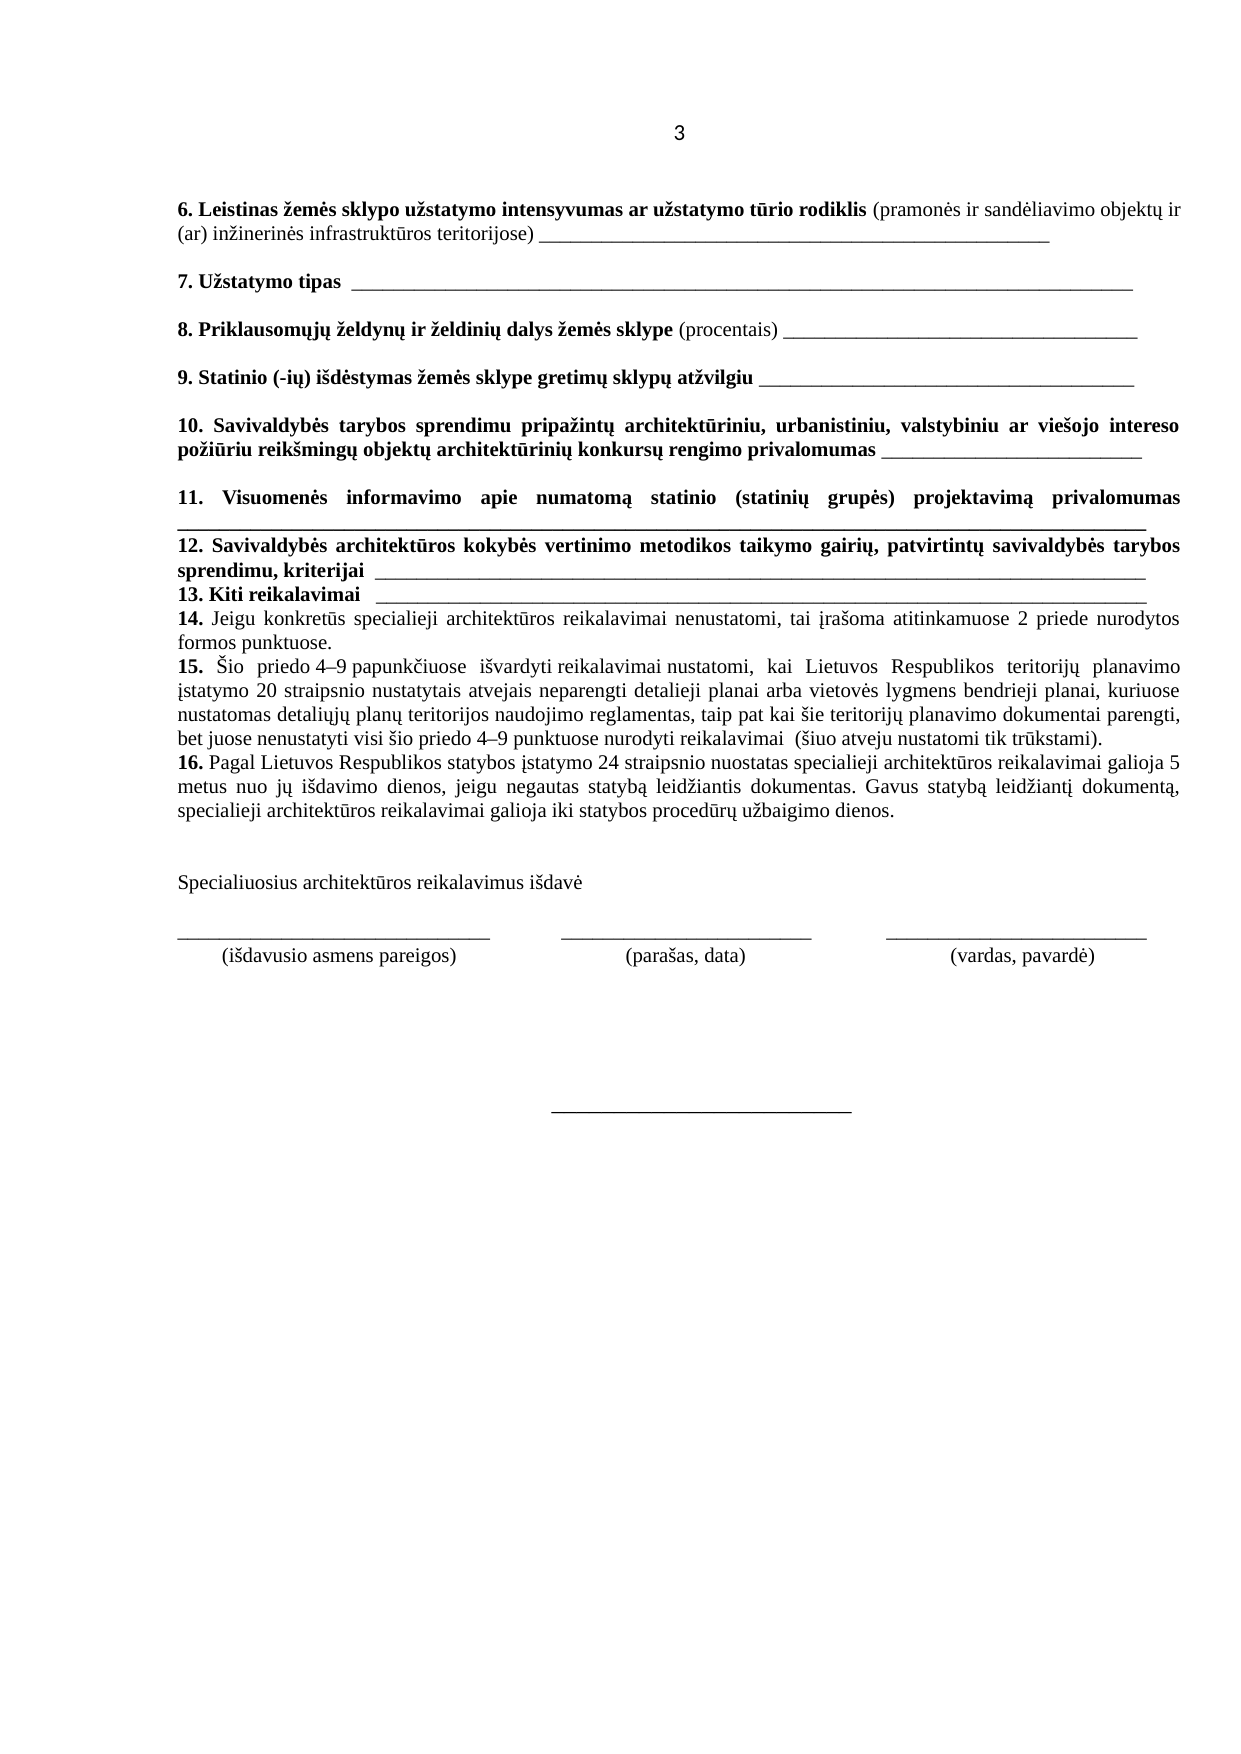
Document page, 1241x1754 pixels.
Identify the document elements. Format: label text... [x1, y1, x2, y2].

text 12. Savivaldybės architektūros kokybės vertinimo metodikos taikymo gairių, patvirtintų savivaldybės tarybos sprendimu, kriterijai __________________________________________________________________________ [177, 533, 1181, 582]
text 16. Pagal Lietuvos Respublikos statybos įstatymo 24 straipsnio nuostatas specialieji architektūros reikalavimai galioja 5 metus nuo jų išdavimo dienos, jeigu negautas statybą leidžiantis dokumentas. Gavus statybą leidžiantį dokumentą, specialieji architektūros reikalavimai galioja iki statybos procedūrų užbaigimo dienos. [177, 750, 1181, 822]
text 7. Užstatymo tipas ___________________________________________________________________________ [177, 269, 1181, 293]
text (išdavusio asmens pareigos) (parašas, data) (vardas, pavardė) [177, 942, 1181, 967]
text 9. Statinio (-ių) išdėstymas žemės sklype gretimų sklypų atžvilgiu ____________________________________ [177, 365, 1181, 389]
text 14. Jeigu konkretūs specialieji architektūros reikalavimai nenustatomi, tai įrašoma atitinkamuose 2 priede nurodytos formos punktuose. [177, 606, 1181, 654]
text ______________________________ ________________________ _________________________ [177, 918, 1181, 942]
text 10. Savivaldybės tarybos sprendimu pripažintų architektūriniu, urbanistiniu, valstybiniu ar viešojo intereso požiūriu reikšmingų objektų architektūrinių konkursų rengimo privalomumas _________________________ [177, 413, 1181, 461]
text 11. Visuomenės informavimo apie numatomą statinio (statinių grupės) projektavimą privalomumas _____________________________________________________________________________________________ [177, 485, 1181, 533]
text ________________________ [177, 1087, 1181, 1116]
text 6. Leistinas žemės sklypo užstatymo intensyvumas ar užstatymo tūrio rodiklis (pramonės ir sandėliavimo objektų ir (ar) inžinerinės infrastruktūros teritorijose) _________________________________________________ [177, 197, 1181, 245]
text 13. Kiti reikalavimai __________________________________________________________________________ [177, 582, 1181, 606]
text 15. Šio priedo 4–9 papunkčiuose išvardyti reikalavimai nustatomi, kai Lietuvos Respublikos teritorijų planavimo įstatymo 20 straipsnio nustatytais atvejais neparengti detalieji planai arba vietovės lygmens bendrieji planai, kuriuose nustatomas detaliųjų planų teritorijos naudojimo reglamentas, taip pat kai šie teritorijų planavimo dokumentai parengti, bet juose nenustatyti visi šio priedo 4–9 punktuose nurodyti reikalavimai (šiuo atveju nustatomi tik trūkstami). [177, 654, 1181, 750]
text 8. Priklausomųjų želdynų ir želdinių dalys žemės sklype (procentais) __________________________________ [177, 317, 1181, 341]
text Specialiuosius architektūros reikalavimus išdavė [177, 870, 1181, 894]
